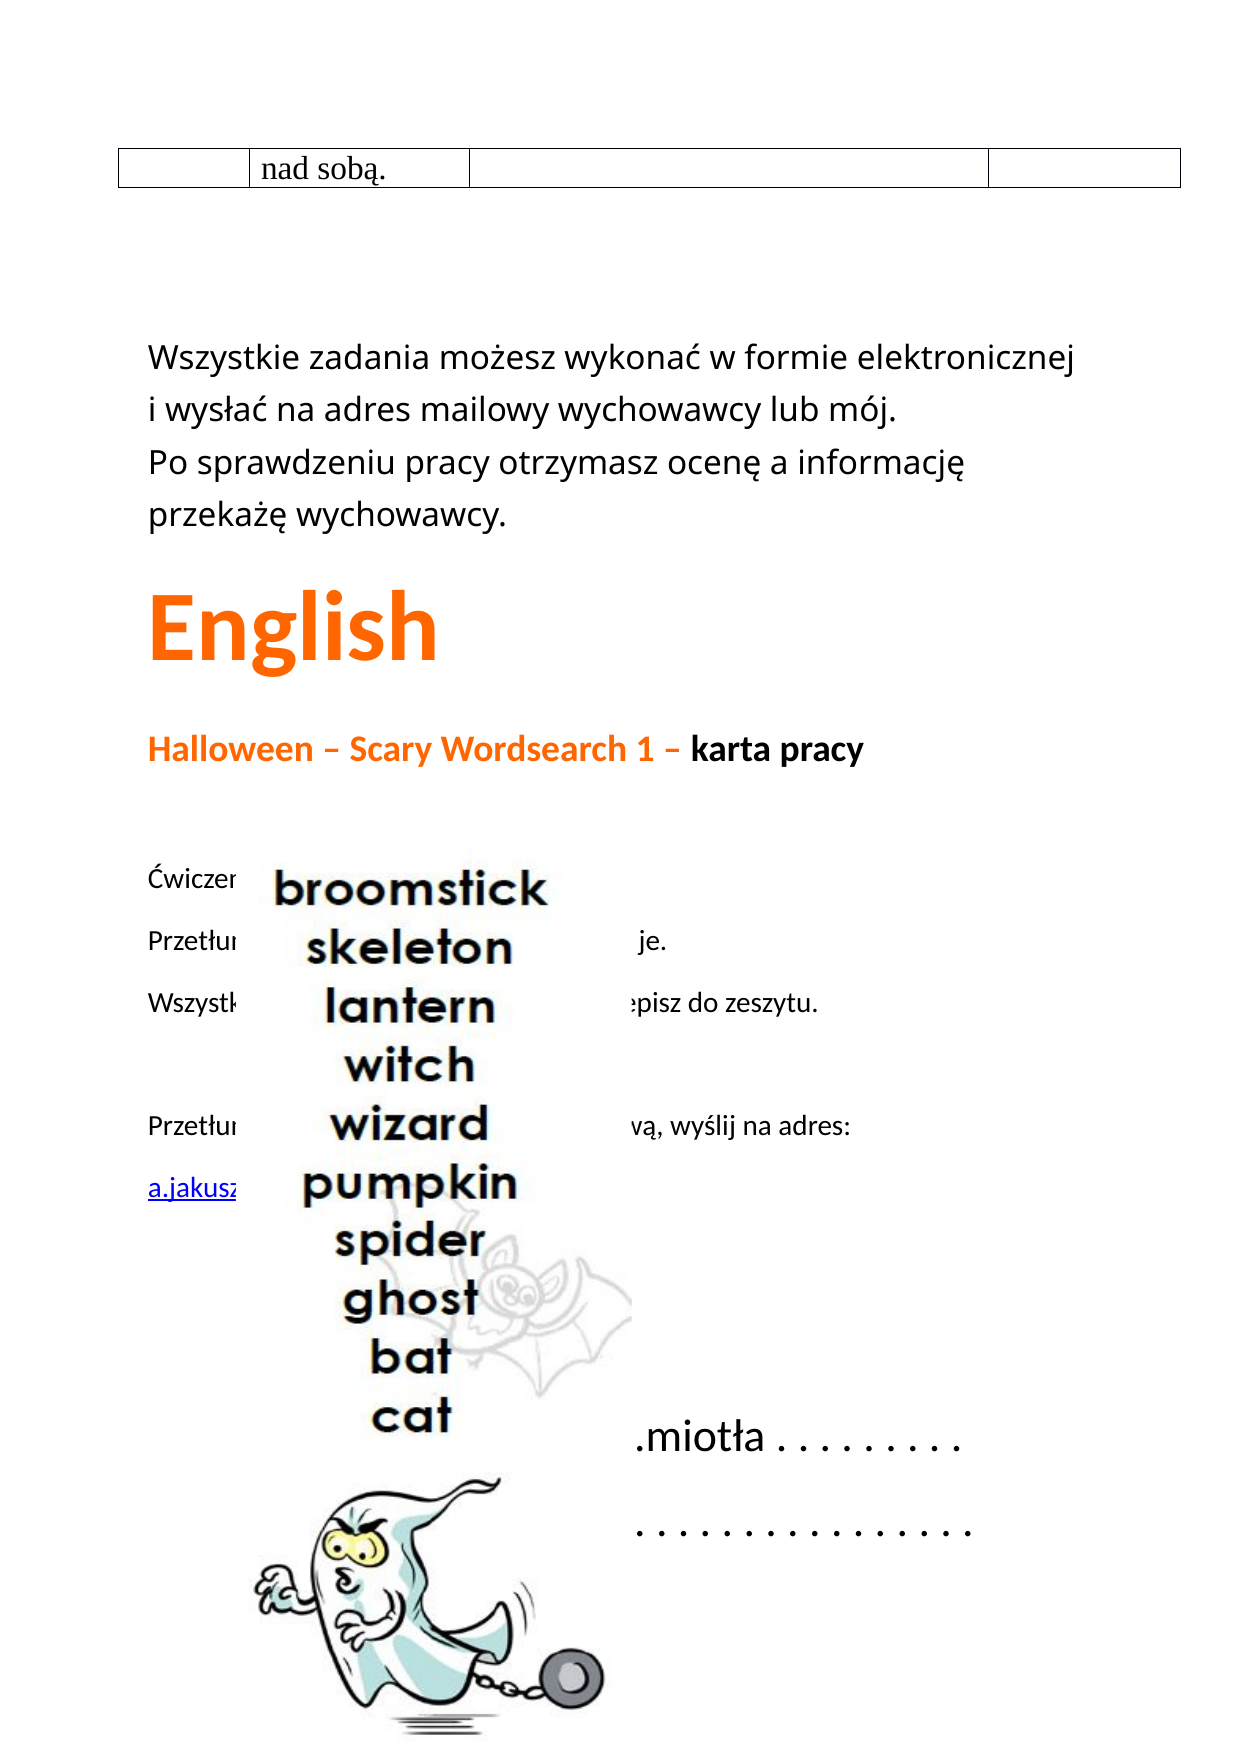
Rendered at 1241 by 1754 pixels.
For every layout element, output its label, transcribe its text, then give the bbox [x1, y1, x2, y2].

text Wszystkie zadania możesz wykonać w formie elektronicznej i wysłać na adres mailowy wychowawcy lub mój. Po sprawdzeniu pracy otrzymasz ocenę a informację przekażę wychowawcy. [148, 334, 1093, 536]
table_cell [470, 149, 988, 187]
text Ćwiczenie 1. [632, 860, 1093, 896]
text Wszystkie słowa, angielskie i polskie, przepisz do zeszytu. [632, 984, 1093, 1019]
text English [148, 564, 1093, 686]
text Przetłumaczone słowa, jako pracę domową, wyślij na adres: [148, 1107, 235, 1143]
text Przetłumaczone słowa, jako pracę domową, wyślij na adres: [632, 1107, 1093, 1143]
text Przetłumacz poniższe słówka. Zapamiętaj je. [632, 922, 1093, 957]
text a.jakusz@zss1.edu.gdansk.pl [148, 1169, 235, 1199]
table_cell [989, 149, 1180, 187]
text . . .miotła . . . . . . . . . [632, 1407, 1093, 1463]
text Halloween – Scary Wordsearch 1 – karta pracy [148, 725, 1093, 771]
text . . . . . . . . . . . . . . . . . . [148, 1492, 235, 1548]
table_cell nad sobą. [250, 149, 469, 187]
text . . .miotła . . . . . . . . . [148, 1407, 235, 1463]
text Wszystkie słowa, angielskie i polskie, przepisz do zeszytu. [148, 984, 235, 1019]
text . . . . . . . . . . . . . . . . . . [632, 1492, 1093, 1548]
text Ćwiczenie 1. [148, 860, 235, 896]
table_cell [119, 149, 249, 187]
text Przetłumacz poniższe słówka. Zapamiętaj je. [148, 922, 235, 957]
text a.jakusz@zss1.edu.gdansk.pl [632, 1169, 1093, 1204]
